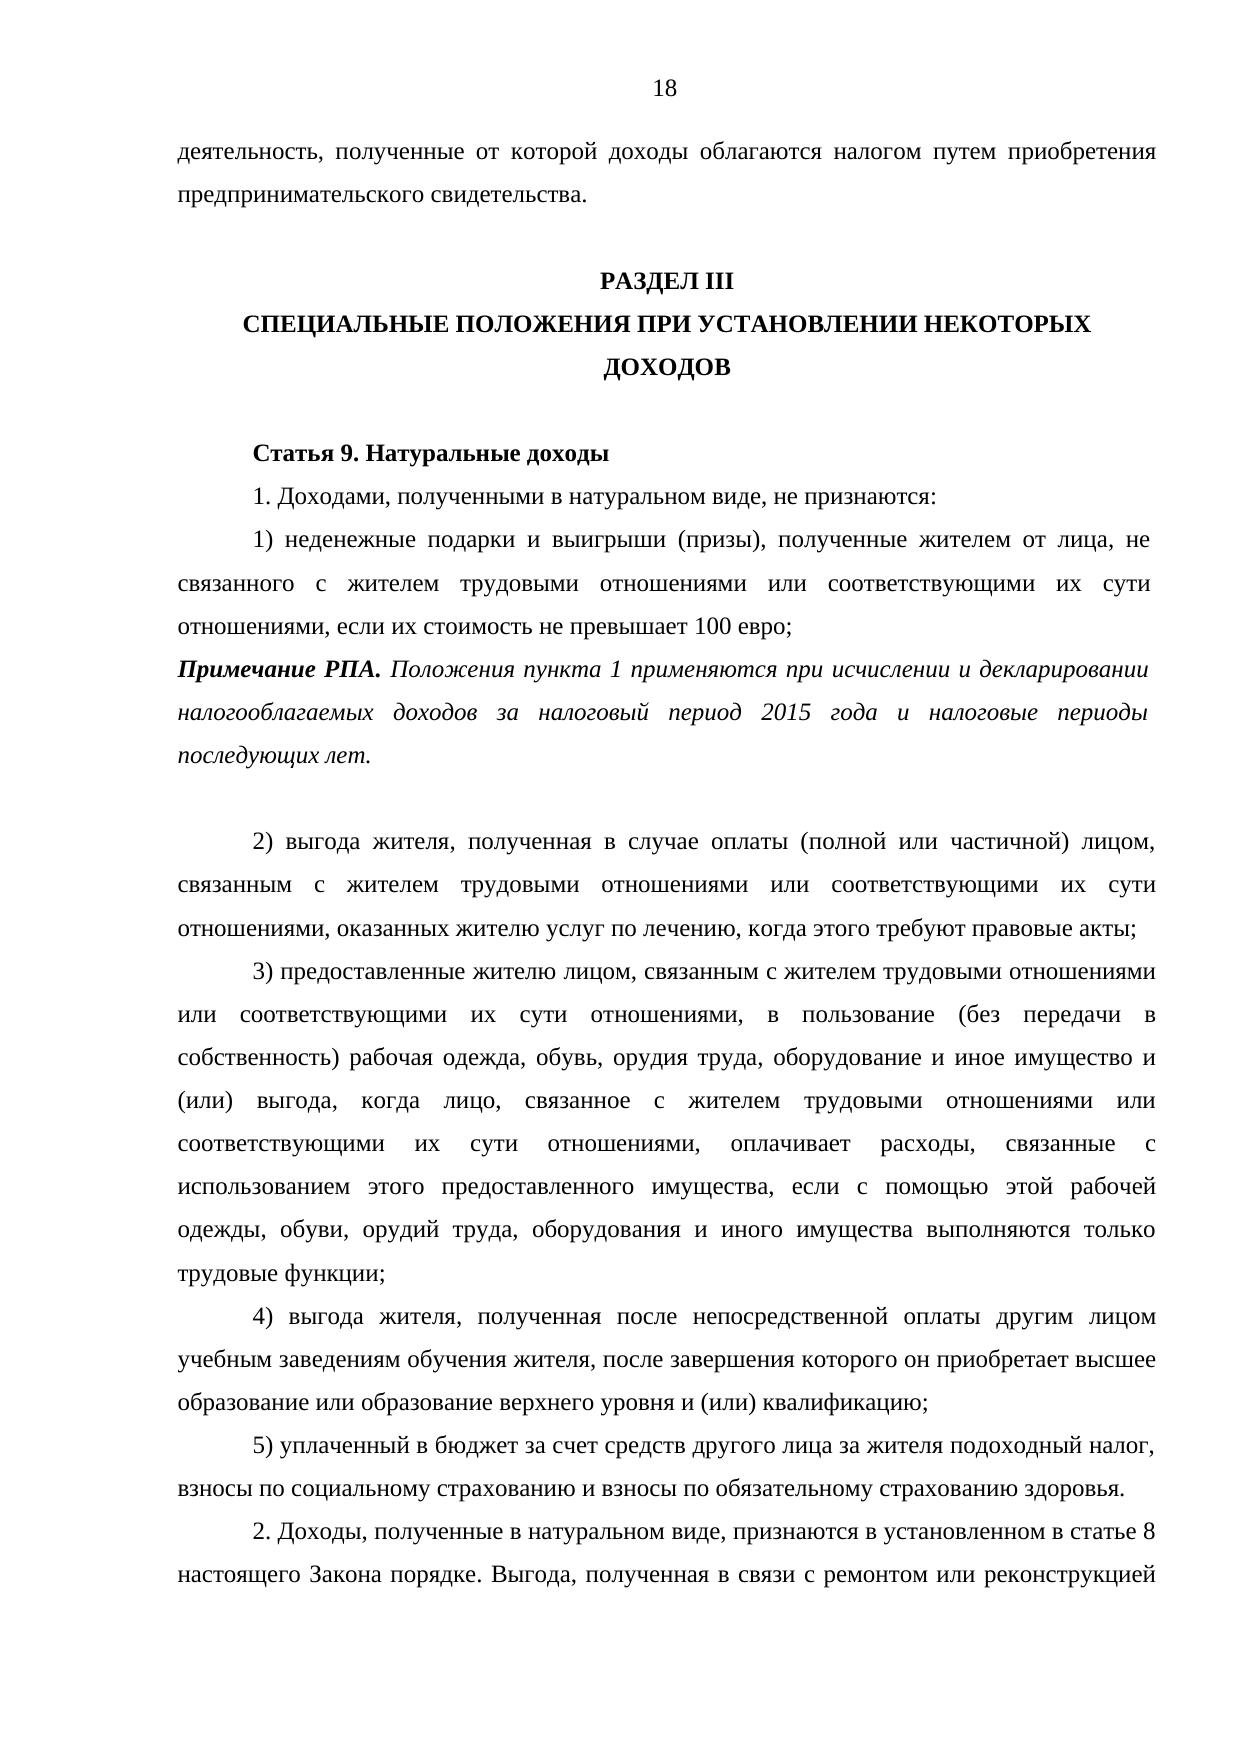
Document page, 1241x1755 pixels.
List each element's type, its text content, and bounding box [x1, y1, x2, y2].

text Статья 9. Натуральные доходы [177, 438, 1157, 467]
text 2) выгода жителя, полученная в случае оплаты (полной или частичной) лицом, связанным с жителем трудовыми отношениями или соответствующими их сути отношениями, оказанных жителю услуг по лечению, когда этого требуют правовые акты; [177, 826, 1157, 941]
text 1. Доходами, полученными в натуральном виде, не признаются: [177, 481, 1157, 510]
text Примечание РПА. Положения пункта 1 применяются при исчислении и декларировании налогооблагаемых доходов за налоговый период 2015 года и налоговые периоды последующих лет. [177, 654, 1152, 769]
text 4) выгода жителя, полученная после непосредственной оплаты другим лицом учебным заведениям обучения жителя, после завершения которого он приобретает высшее образование или образование верхнего уровня и (или) квалификацию; [177, 1301, 1157, 1416]
text деятельность, полученные от которой доходы облагаются налогом путем приобретения предпринимательского свидетельства. [177, 136, 1157, 208]
text 2. Доходы, полученные в натуральном виде, признаются в установленном в статье 8 настоящего Закона порядке. Выгода, полученная в связи с ремонтом или реконструкцией [177, 1516, 1157, 1588]
text 3) предоставленные жителю лицом, связанным с жителем трудовыми отношениями или соответствующими их сути отношениями, в пользование (без передачи в собственность) рабочая одежда, обувь, орудия труда, оборудование и иное имущество и (или) выгода, когда лицо, связанное с жителем трудовыми отношениями или соответствующими их сути отношениями, оплачивает расходы, связанные с использованием этого предоставленного имущества, если с помощью этой рабочей одежды, обуви, орудий труда, оборудования и иного имущества выполняются только трудовые функции; [177, 956, 1157, 1286]
text СПЕЦИАЛЬНЫЕ ПОЛОЖЕНИЯ ПРИ УСТАНОВЛЕНИИ НЕКОТОРЫХ ДОХОДОВ [177, 309, 1157, 381]
text 5) уплаченный в бюджет за счет средств другого лица за жителя подоходный налог, взносы по социальному страхованию и взносы по обязательному страхованию здоровья. [177, 1430, 1157, 1502]
text 1) неденежные подарки и выигрыши (призы), полученные жителем от лица, не связанного с жителем трудовыми отношениями или соответствующими их сути отношениями, если их стоимость не превышает 100 евро; [177, 524, 1152, 639]
text РАЗДЕЛ III [177, 266, 1157, 294]
